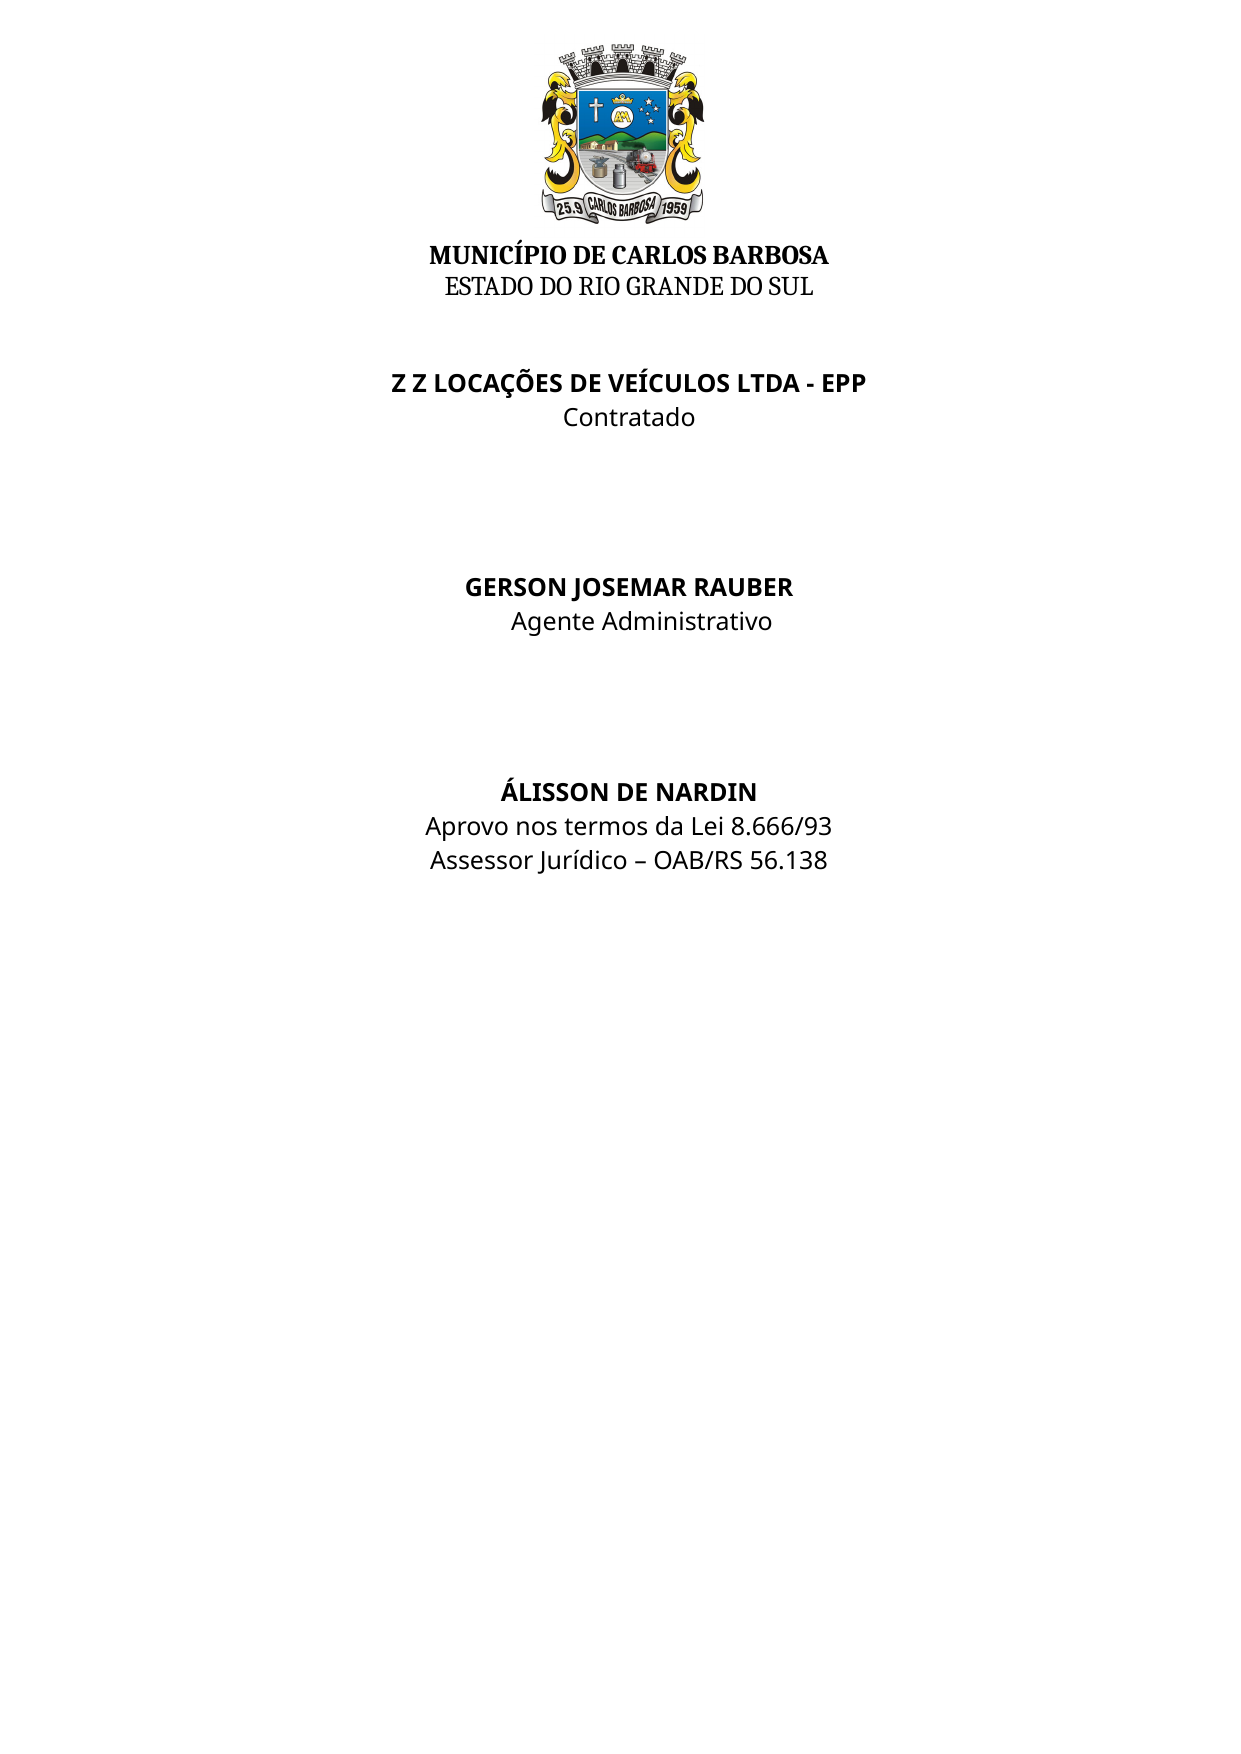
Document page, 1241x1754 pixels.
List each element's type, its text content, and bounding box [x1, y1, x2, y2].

text Contratado [118, 399, 1140, 434]
text Aprovo nos termos da Lei 8.666/93 [118, 808, 1140, 842]
text GERSON JOSEMAR RAUBER [118, 570, 1140, 604]
text Z Z LOCAÇÕES DE VEÍCULOS LTDA - EPP [118, 366, 1140, 399]
picture [534, 34, 705, 238]
text Assessor Jurídico – OAB/RS 56.138 [118, 842, 1140, 876]
text Agente Administrativo [118, 604, 1140, 638]
text ÁLISSON DE NARDIN [118, 774, 1140, 808]
